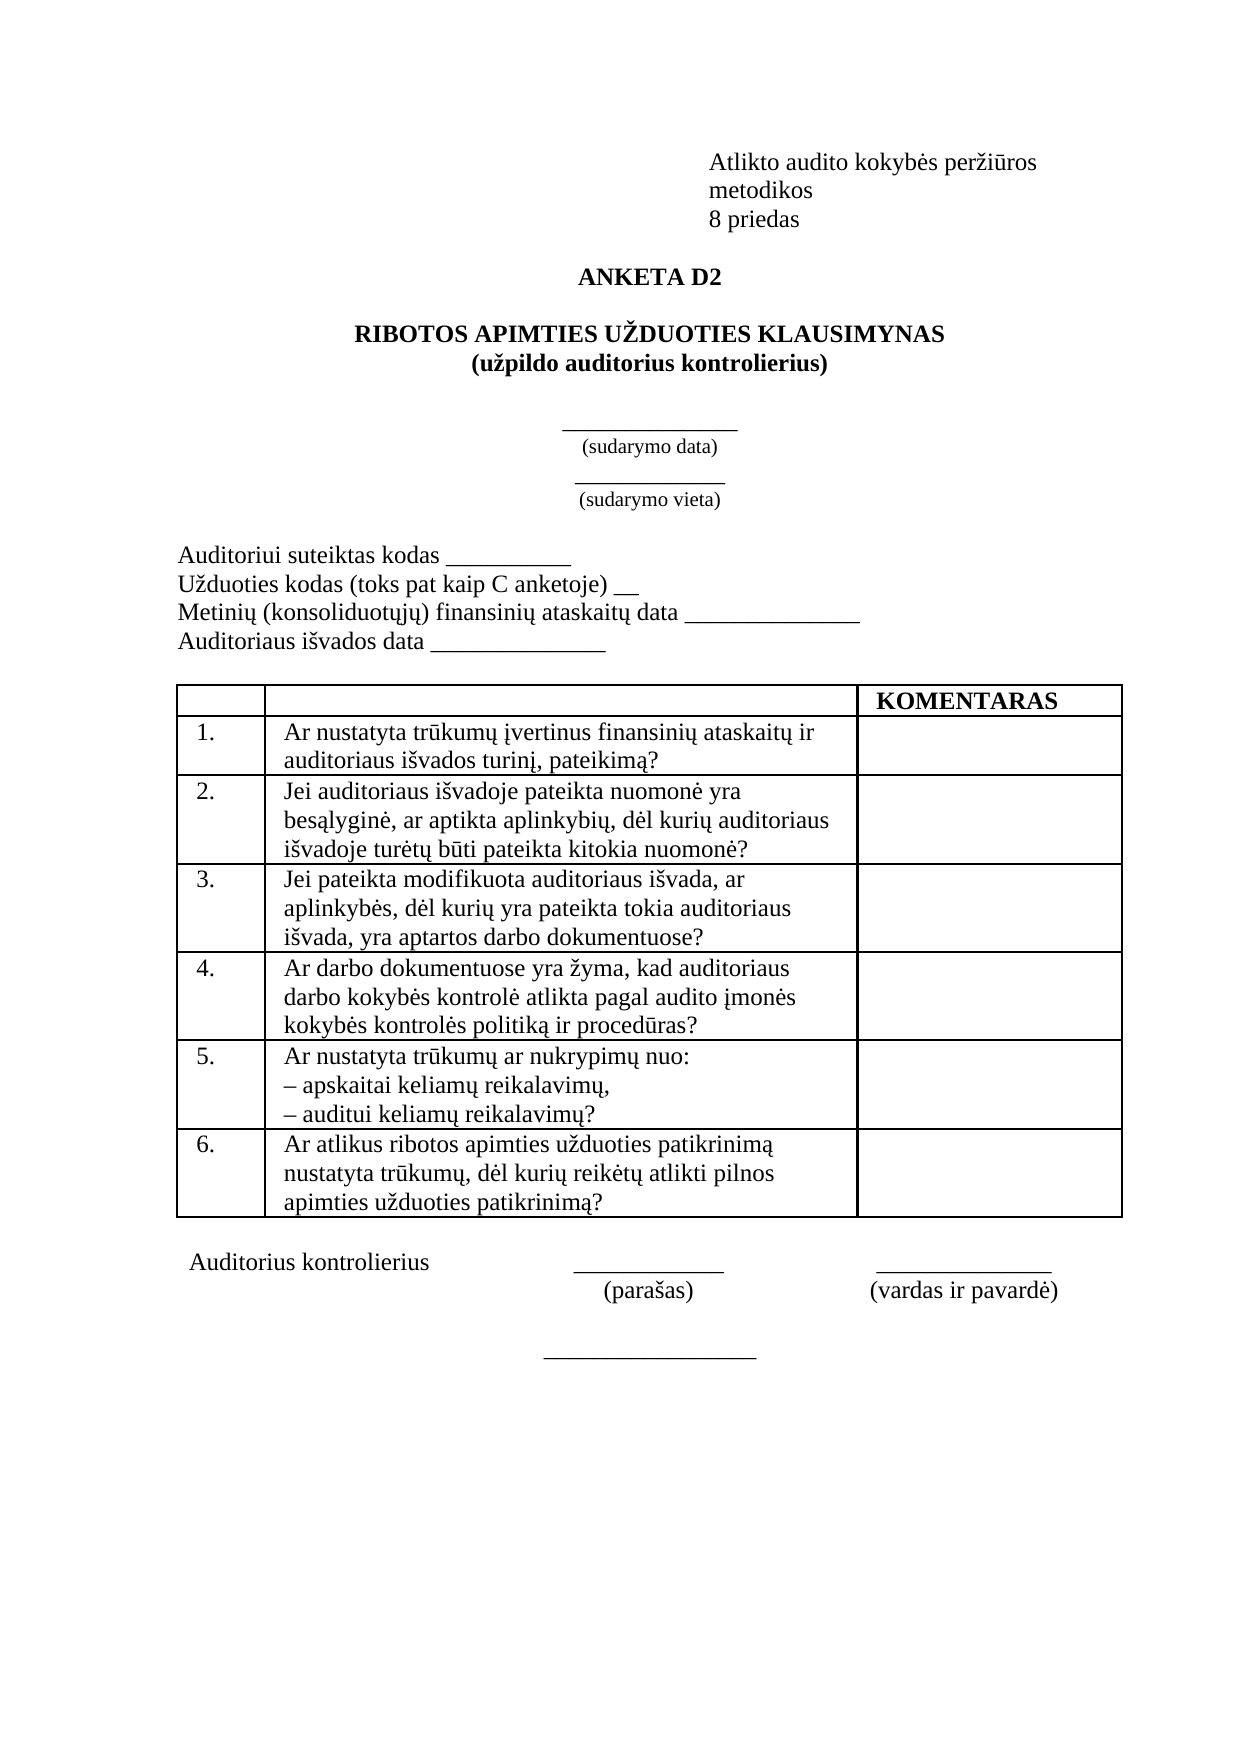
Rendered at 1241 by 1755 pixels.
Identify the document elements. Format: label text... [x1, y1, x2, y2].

text 8 priedas [177, 204, 1122, 233]
table_cell Jei pateikta modifikuota auditoriaus išvada, ar aplinkybės, dėl kurių yra pateikta tokia auditoriaus išvada, yra aptartos darbo dokumentuose? [266, 865, 856, 951]
text Užduoties kodas (toks pat kaip C anketoje) __ [177, 569, 1122, 597]
table_cell [859, 717, 1121, 774]
table_cell Ar atlikus ribotos apimties užduoties patikrinimą nustatyta trūkumų, dėl kurių reikėtų atlikti pilnos apimties užduoties patikrinimą? [266, 1130, 856, 1216]
table_cell [859, 1130, 1121, 1216]
table_header ______________ (vardas ir pavardė) [806, 1247, 1122, 1304]
table_header [266, 686, 856, 714]
text ____________ [177, 458, 1122, 487]
text metodikos [177, 176, 1122, 204]
text ______________ [177, 406, 1122, 434]
table_cell [859, 865, 1121, 951]
text Auditoriaus išvados data ______________ [177, 626, 1122, 655]
table_cell 2. [178, 776, 264, 862]
text Auditoriui suteiktas kodas __________ [177, 540, 1122, 569]
table_cell Jei auditoriaus išvadoje pateikta nuomonė yra besąlyginė, ar aptikta aplinkybių, dėl kurių auditoriaus išvadoje turėtų būti pateikta kitokia nuomonė? [266, 776, 856, 862]
text ANKETA D2 [177, 262, 1122, 291]
table_cell 5. [178, 1041, 264, 1127]
text (užpildo auditorius kontrolierius) [177, 348, 1122, 377]
table_cell 6. [178, 1130, 264, 1216]
text (sudarymo data) [177, 434, 1122, 458]
table_cell [859, 1041, 1121, 1127]
table_cell Ar nustatyta trūkumų ar nukrypimų nuo: – apskaitai keliamų reikalavimų, – auditui keliamų reikalavimų? [266, 1041, 856, 1127]
text (sudarymo vieta) [177, 487, 1122, 511]
table_header ____________ (parašas) [491, 1247, 806, 1304]
table_cell [859, 776, 1121, 862]
table_cell Ar darbo dokumentuose yra žyma, kad auditoriaus darbo kokybės kontrolė atlikta pagal audito įmonės kokybės kontrolės politiką ir procedūras? [266, 953, 856, 1039]
text RIBOTOS APIMTIES UŽDUOTIES KLAUSIMYNAS [177, 319, 1122, 348]
text Metinių (konsoliduotųjų) finansinių ataskaitų data ______________ [177, 597, 1122, 626]
table_header KOMENTARAS [859, 686, 1121, 714]
table_cell 4. [178, 953, 264, 1039]
text Atlikto audito kokybės peržiūros [177, 147, 1122, 176]
table_cell [859, 953, 1121, 1039]
table_cell 3. [178, 865, 264, 951]
table_header [178, 686, 264, 714]
table_cell Ar nustatyta trūkumų įvertinus finansinių ataskaitų ir auditoriaus išvados turinį, pateikimą? [266, 717, 856, 774]
table_header Auditorius kontrolierius [177, 1247, 491, 1304]
table_cell 1. [178, 717, 264, 774]
text _________________ [177, 1333, 1122, 1362]
